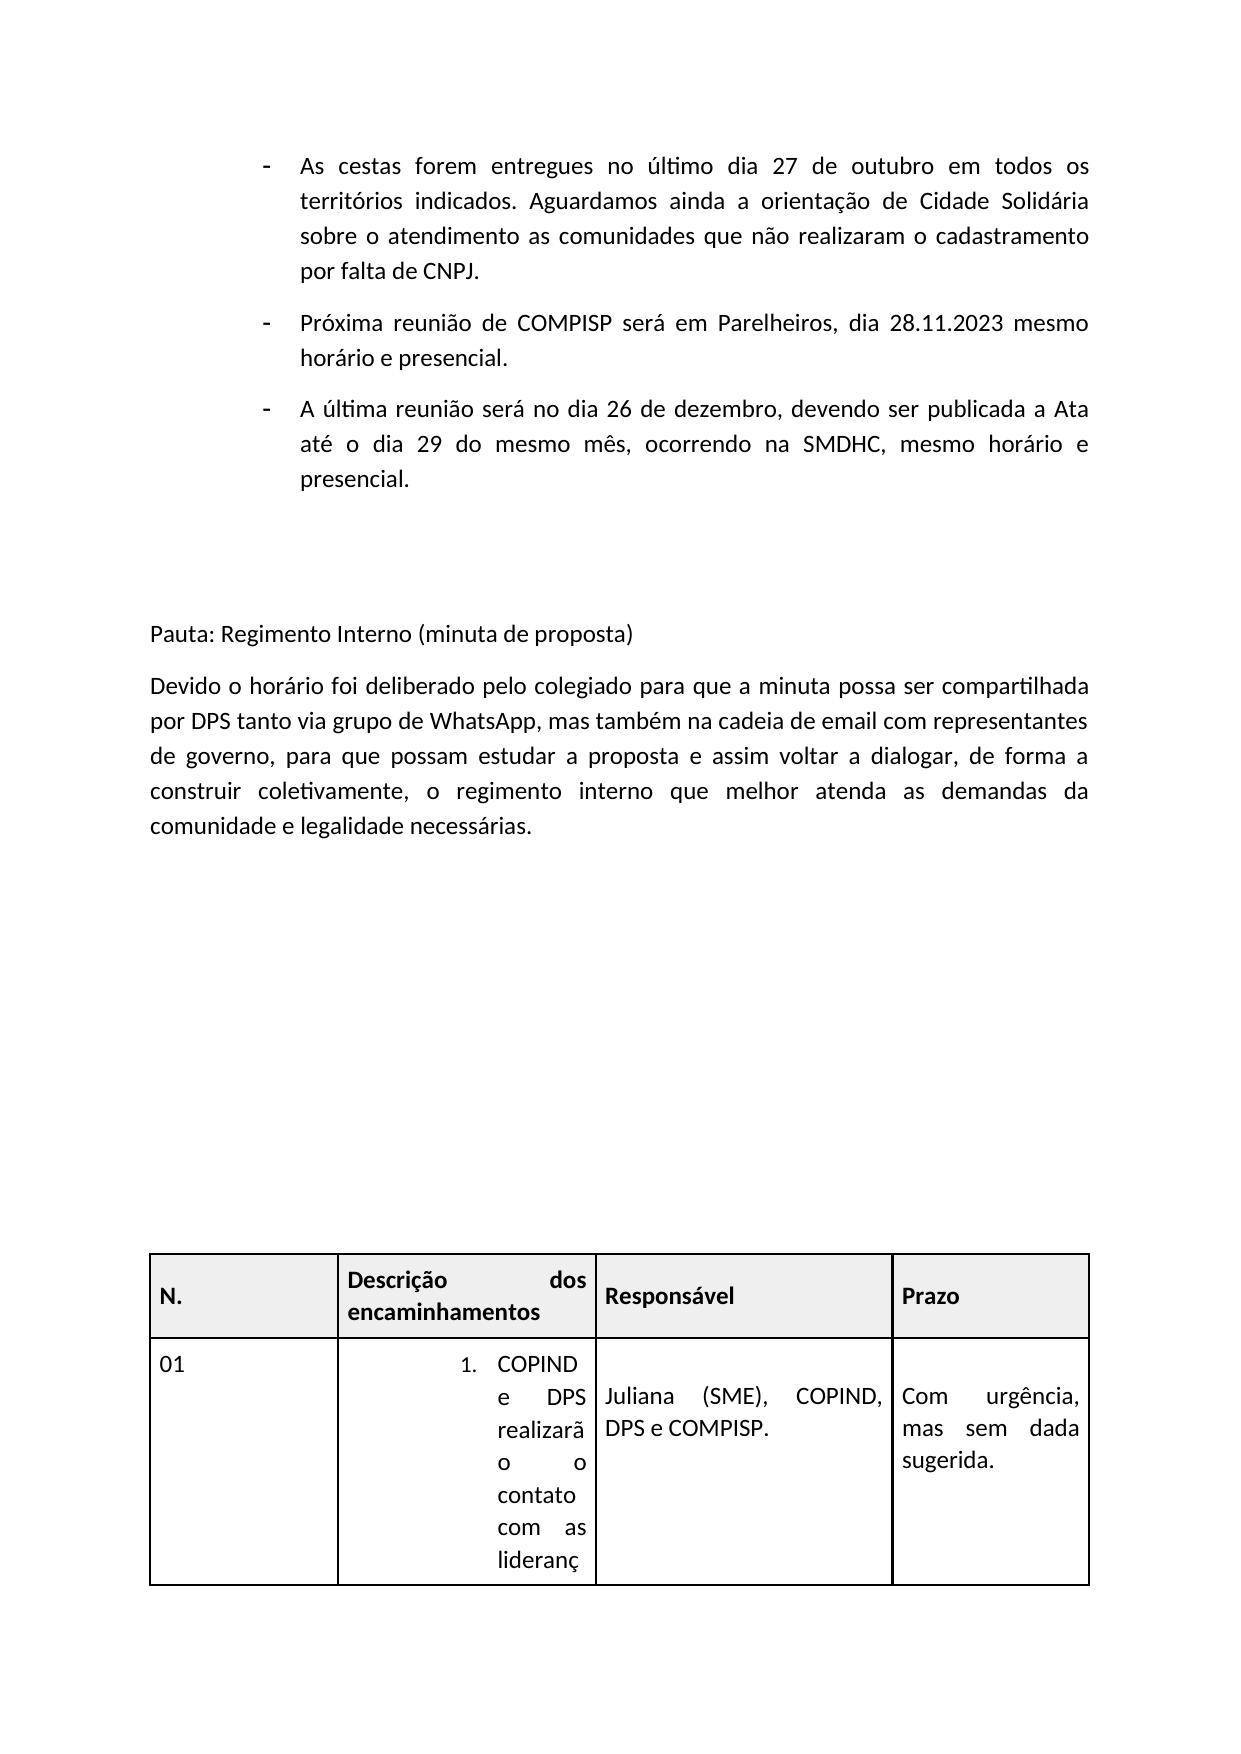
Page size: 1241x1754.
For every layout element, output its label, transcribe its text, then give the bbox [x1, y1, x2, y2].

table_header Responsável [597, 1255, 891, 1337]
table_cell 01 [151, 1339, 337, 1584]
table_header N. [151, 1255, 337, 1337]
list As cestas forem entregues no último dia 27 de outubro em todos os territórios indicados. Aguardamos ainda a orientação de Cidade Solidária sobre o atendimento as comunidades que não realizaram o cadastramento por falta de CNPJ. [262, 150, 1090, 286]
table_header Prazo [894, 1255, 1088, 1337]
table_header Descrição dos encaminhamentos [339, 1255, 595, 1337]
table_cell Juliana (SME), COPIND, DPS e COMPISP. [597, 1339, 891, 1584]
table_cell COPIND e DPS realizarão o contato com as lideranç [339, 1339, 595, 1584]
list Próxima reunião de COMPISP será em Parelheiros, dia 28.11.2023 mesmo horário e presencial. [262, 307, 1090, 372]
text Pauta: Regimento Interno (minuta de proposta) [150, 618, 1090, 649]
text Devido o horário foi deliberado pelo colegiado para que a minuta possa ser compartilhada por DPS tanto via grupo de WhatsApp, mas também na cadeia de email com representantes de governo, para que possam estudar a proposta e assim voltar a dialogar, de forma a construir coletivamente, o regimento interno que melhor atenda as demandas da comunidade e legalidade necessárias. [150, 670, 1090, 841]
list A última reunião será no dia 26 de dezembro, devendo ser publicada a Ata até o dia 29 do mesmo mês, ocorrendo na SMDHC, mesmo horário e presencial. [262, 393, 1090, 494]
table_cell Com urgência, mas sem dada sugerida. [894, 1339, 1088, 1584]
